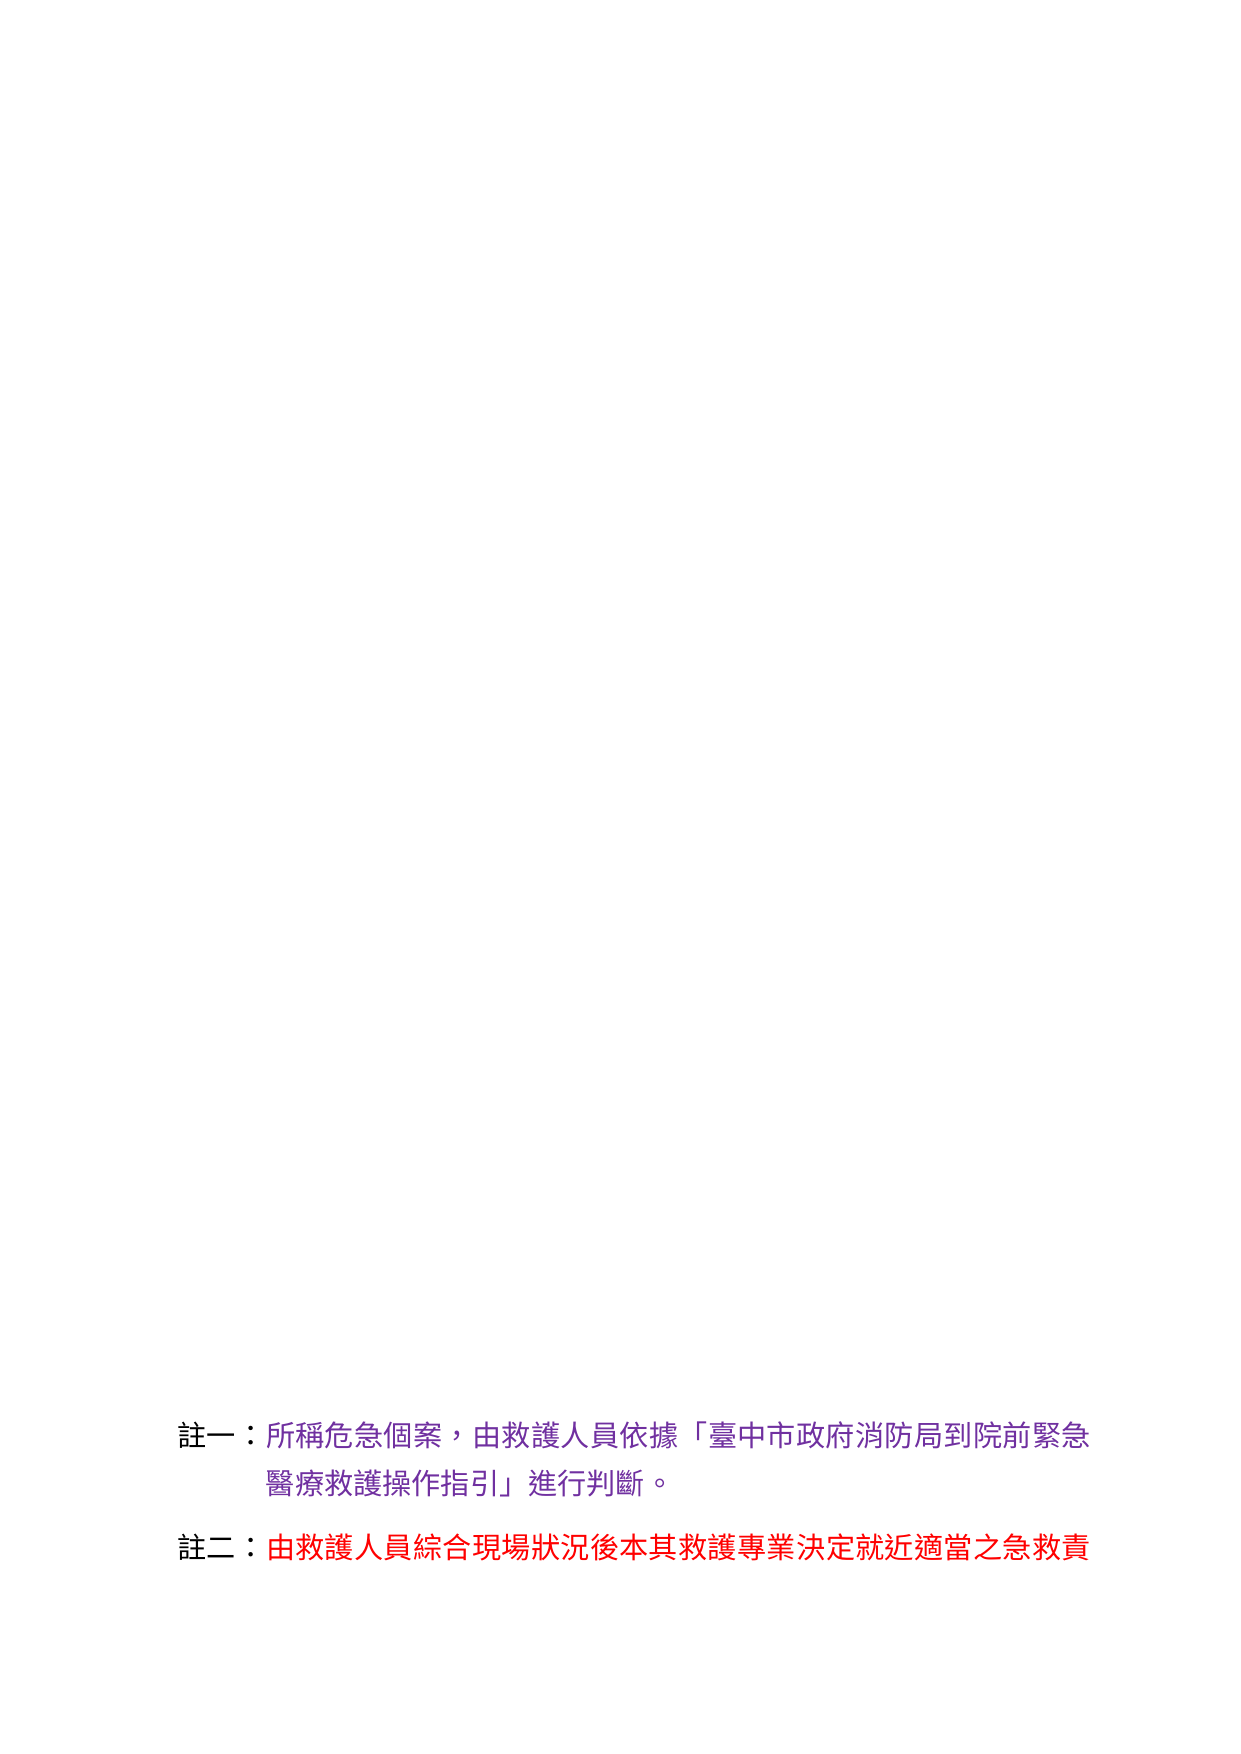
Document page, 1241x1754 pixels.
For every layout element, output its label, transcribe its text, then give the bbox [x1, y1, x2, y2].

text 註一：所稱危急個案，由救護人員依據「臺中市政府消防局到院前緊急醫療救護操作指引」進行判斷。 [177, 1408, 1092, 1504]
text 註二：由救護人員綜合現場狀況後本其救護專業決定就近適當之急救責 [177, 1504, 1092, 1567]
